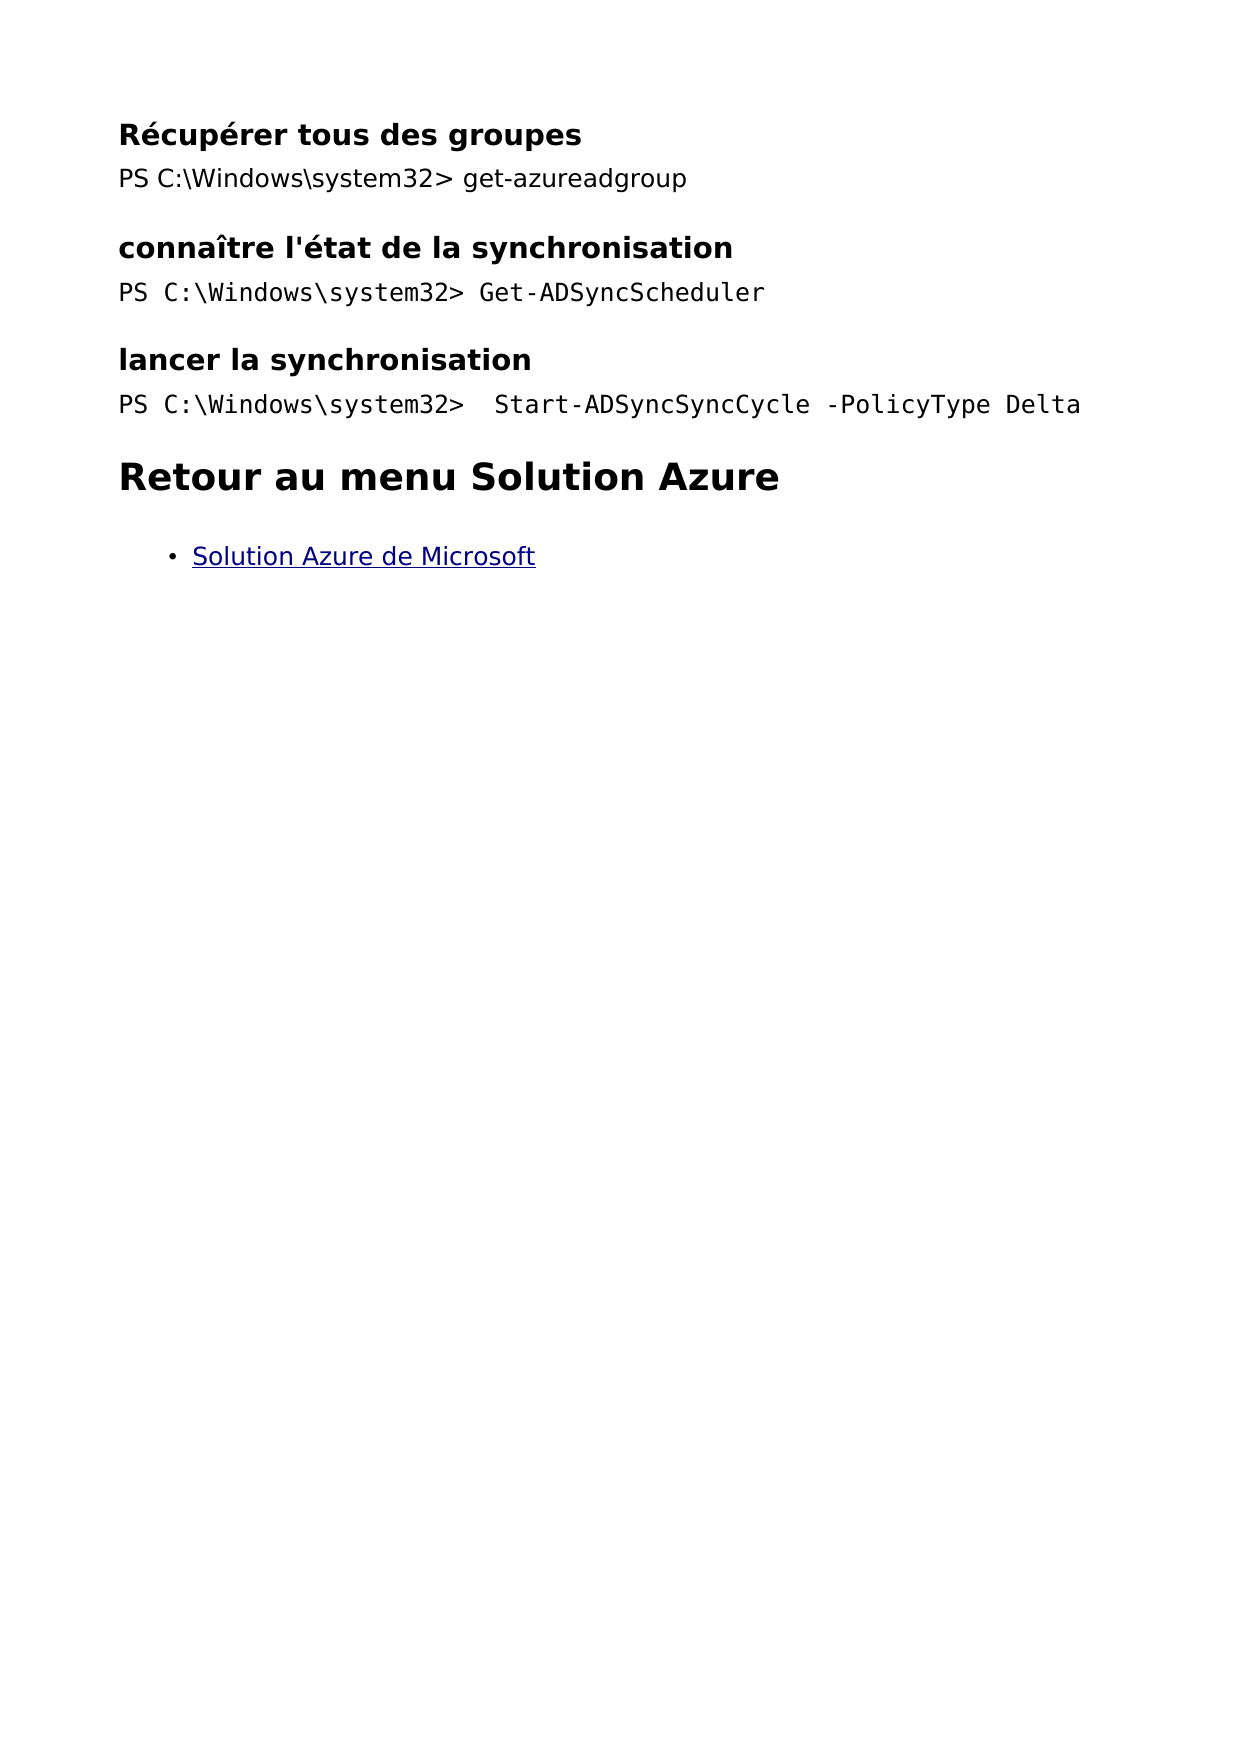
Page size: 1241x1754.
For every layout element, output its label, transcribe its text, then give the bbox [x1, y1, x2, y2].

text PS C:\Windows\system32> get-azureadgroup [118, 164, 1122, 194]
subtitle Retour au menu Solution Azure [118, 456, 1122, 500]
subtitle Récupérer tous des groupes [118, 118, 1122, 152]
subtitle connaître l'état de la synchronisation [118, 231, 1122, 265]
subtitle lancer la synchronisation [118, 344, 1122, 378]
list Solution Azure de Microsoft [177, 542, 1122, 571]
text PS C:\Windows\system32> Get-ADSyncScheduler [118, 278, 1122, 307]
text PS C:\Windows\system32> Start-ADSyncSyncCycle -PolicyType Delta [118, 390, 1122, 419]
